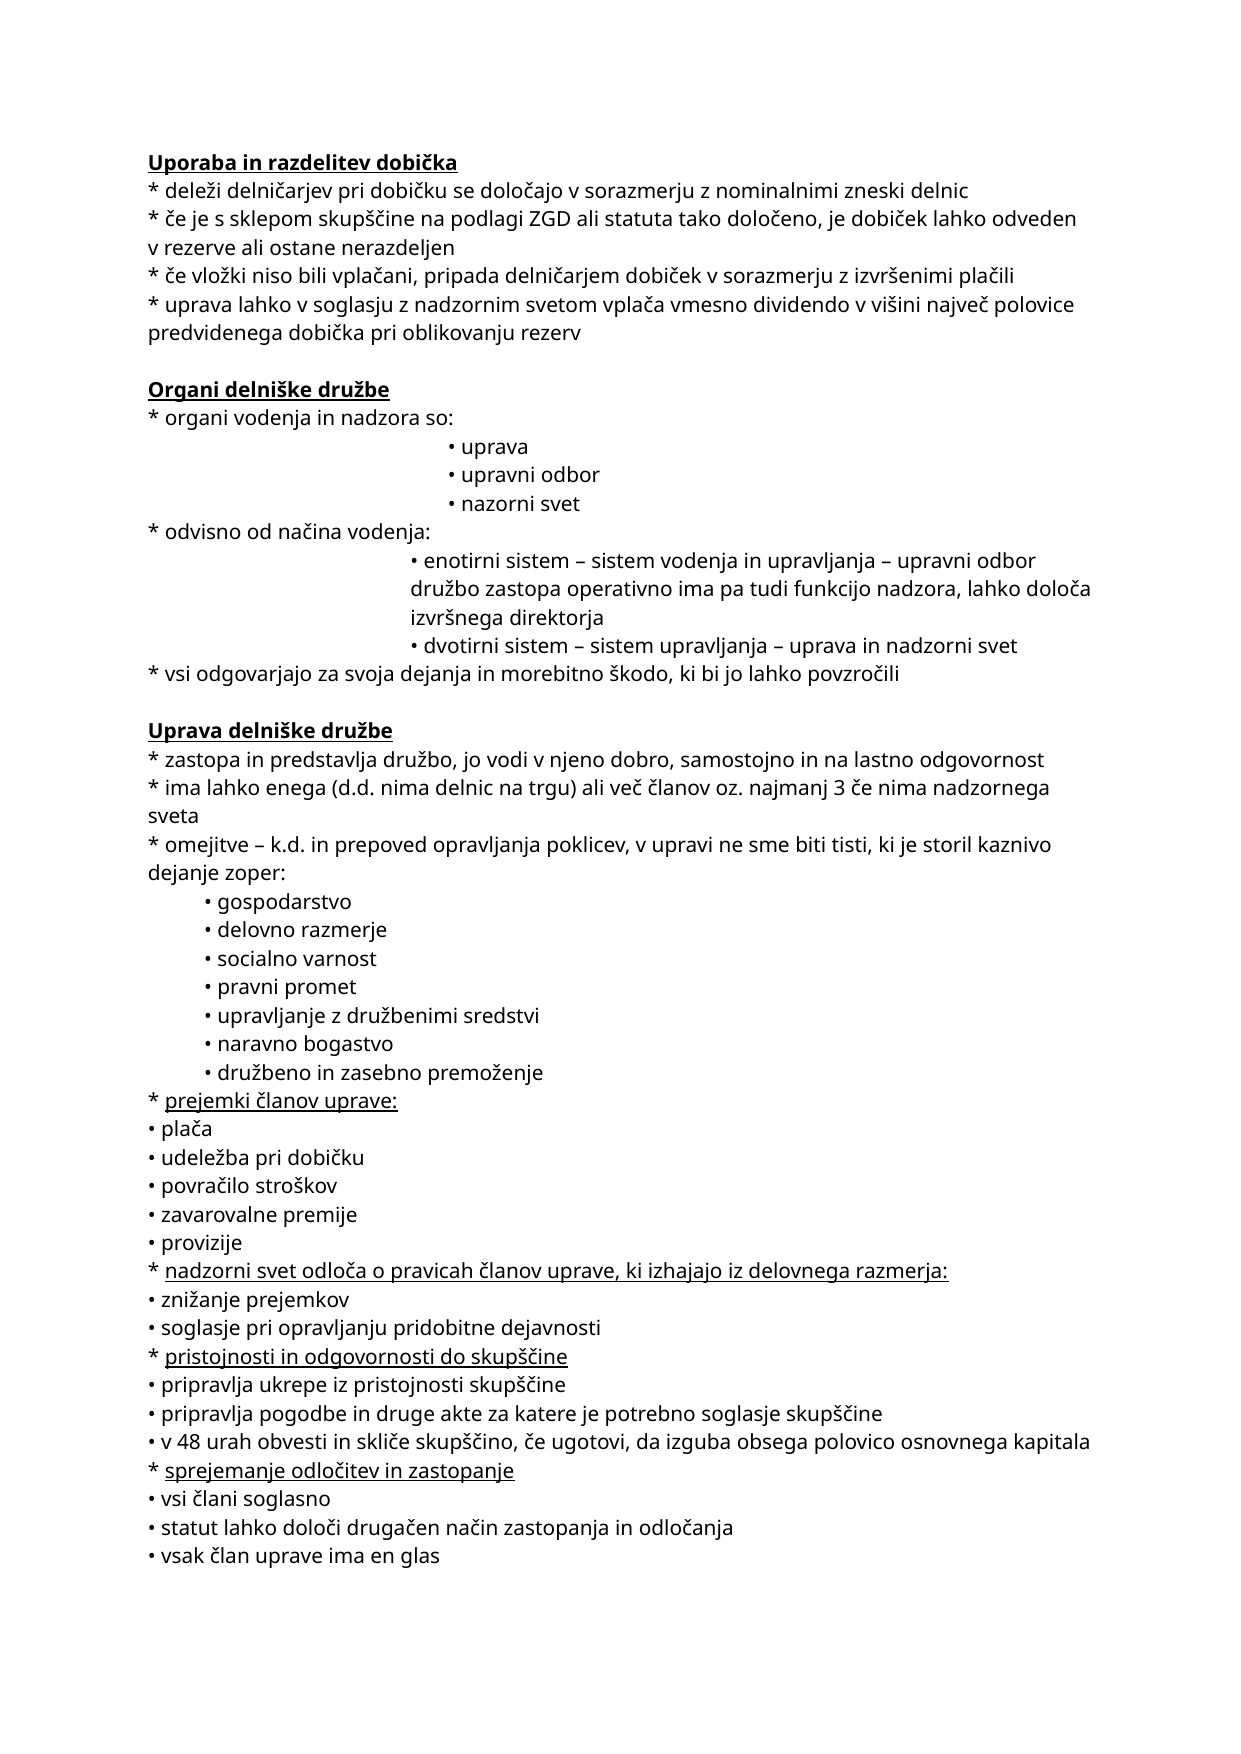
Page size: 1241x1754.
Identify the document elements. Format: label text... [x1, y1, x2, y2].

text • dvotirni sistem – sistem upravljanja – uprava in nadzorni svet [410, 631, 1093, 659]
text • socialno varnost [148, 944, 1093, 972]
text • gospodarstvo [148, 887, 1093, 915]
text Uprava delniške družbe [148, 716, 1093, 745]
text • upravljanje z družbenimi sredstvi [148, 1001, 1093, 1029]
text • soglasje pri opravljanju pridobitne dejavnosti [148, 1313, 1093, 1342]
text • pripravlja pogodbe in druge akte za katere je potrebno soglasje skupščine [148, 1399, 1093, 1427]
text * vsi odgovarjajo za svoja dejanja in morebitno škodo, ki bi jo lahko povzročili [148, 659, 1093, 688]
text • v 48 urah obvesti in skliče skupščino, če ugotovi, da izguba obsega polovico osnovnega kapitala [148, 1427, 1093, 1456]
text • znižanje prejemkov [148, 1285, 1093, 1313]
text Organi delniške družbe [148, 375, 1093, 403]
text * omejitve – k.d. in prepoved opravljanja poklicev, v upravi ne sme biti tisti, ki je storil kaznivo dejanje zoper: [148, 830, 1093, 887]
text * nadzorni svet odloča o pravicah članov uprave, ki izhajajo iz delovnega razmerja: [148, 1257, 1093, 1285]
text * deleži delničarjev pri dobičku se določajo v sorazmerju z nominalnimi zneski delnic [148, 176, 1093, 204]
text * če je s sklepom skupščine na podlagi ZGD ali statuta tako določeno, je dobiček lahko odveden v rezerve ali ostane nerazdeljen [148, 204, 1093, 261]
text • zavarovalne premije [148, 1200, 1093, 1228]
text • plača [148, 1114, 1093, 1143]
text * sprejemanje odločitev in zastopanje [148, 1456, 1093, 1484]
text • enotirni sistem – sistem vodenja in upravljanja – upravni odbor družbo zastopa operativno ima pa tudi funkcijo nadzora, lahko določa izvršnega direktorja [410, 546, 1093, 631]
text • nazorni svet [148, 489, 1093, 517]
text * odvisno od načina vodenja: [148, 517, 1093, 546]
text • delovno razmerje [148, 915, 1093, 944]
text • pripravlja ukrepe iz pristojnosti skupščine [148, 1370, 1093, 1399]
text • provizije [148, 1228, 1093, 1257]
text • družbeno in zasebno premoženje [148, 1058, 1093, 1086]
text • vsi člani soglasno [148, 1484, 1093, 1513]
text * če vložki niso bili vplačani, pripada delničarjem dobiček v sorazmerju z izvršenimi plačili [148, 261, 1093, 290]
text Uporaba in razdelitev dobička [148, 148, 1093, 176]
text • statut lahko določi drugačen način zastopanja in odločanja [148, 1513, 1093, 1541]
text • vsak član uprave ima en glas [148, 1541, 1093, 1569]
text • pravni promet [148, 972, 1093, 1001]
text * zastopa in predstavlja družbo, jo vodi v njeno dobro, samostojno in na lastno odgovornost [148, 745, 1093, 773]
text • naravno bogastvo [148, 1029, 1093, 1058]
text • upravni odbor [148, 460, 1093, 489]
text * pristojnosti in odgovornosti do skupščine [148, 1342, 1093, 1370]
text • povračilo stroškov [148, 1171, 1093, 1200]
text * prejemki članov uprave: [148, 1086, 1093, 1114]
text * ima lahko enega (d.d. nima delnic na trgu) ali več članov oz. najmanj 3 če nima nadzornega sveta [148, 773, 1093, 830]
text * uprava lahko v soglasju z nadzornim svetom vplača vmesno dividendo v višini največ polovice predvidenega dobička pri oblikovanju rezerv [148, 290, 1093, 347]
text • udeležba pri dobičku [148, 1143, 1093, 1171]
text • uprava [148, 432, 1093, 460]
text * organi vodenja in nadzora so: [148, 403, 1093, 432]
